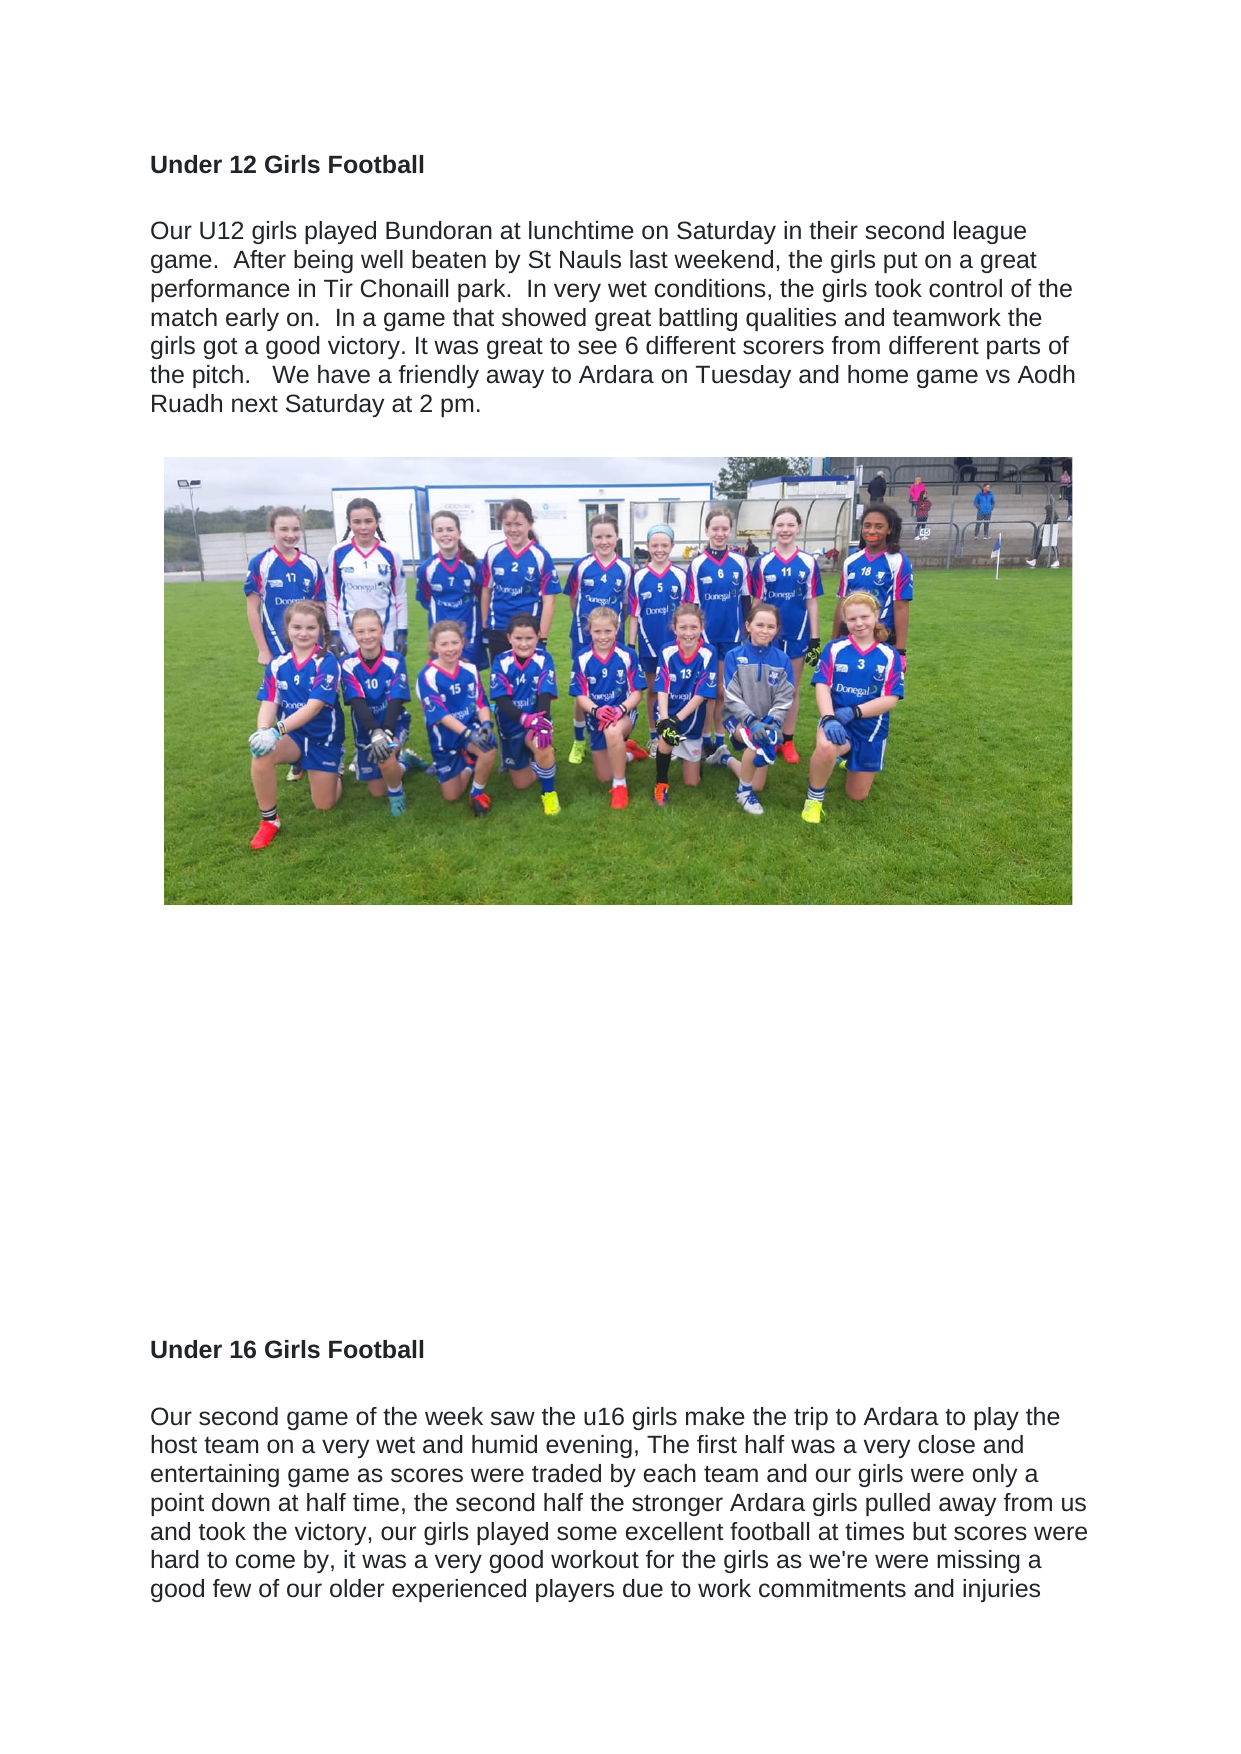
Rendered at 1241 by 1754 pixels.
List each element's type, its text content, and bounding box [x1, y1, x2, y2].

picture [164, 457, 1073, 905]
text Under 16 Girls Football [150, 1336, 1090, 1364]
text Our second game of the week saw the u16 girls make the trip to Ardara to play the host team on a very wet and humid evening, The first half was a very close and entertaining game as scores were traded by each team and our girls were only a point down at half time, the second half the stronger Ardara girls pulled away from us and took the victory, our girls played some excellent football at times but scores were hard to come by, it was a very good workout for the girls as we're were missing a good few of our older experienced players due to work commitments and injuries [150, 1402, 1090, 1603]
text Under 12 Girls Football [150, 150, 1090, 179]
text Our U12 girls played Bundoran at lunchtime on Saturday in their second league game. After being well beaten by St Nauls last weekend, the girls put on a great performance in Tir Chonaill park. In very wet conditions, the girls took control of the match early on. In a game that showed great battling qualities and teamwork the girls got a good victory. It was great to see 6 different scorers from different parts of the pitch. We have a friendly away to Ardara on Tuesday and home game vs Aodh Ruadh next Saturday at 2 pm. [150, 216, 1090, 417]
